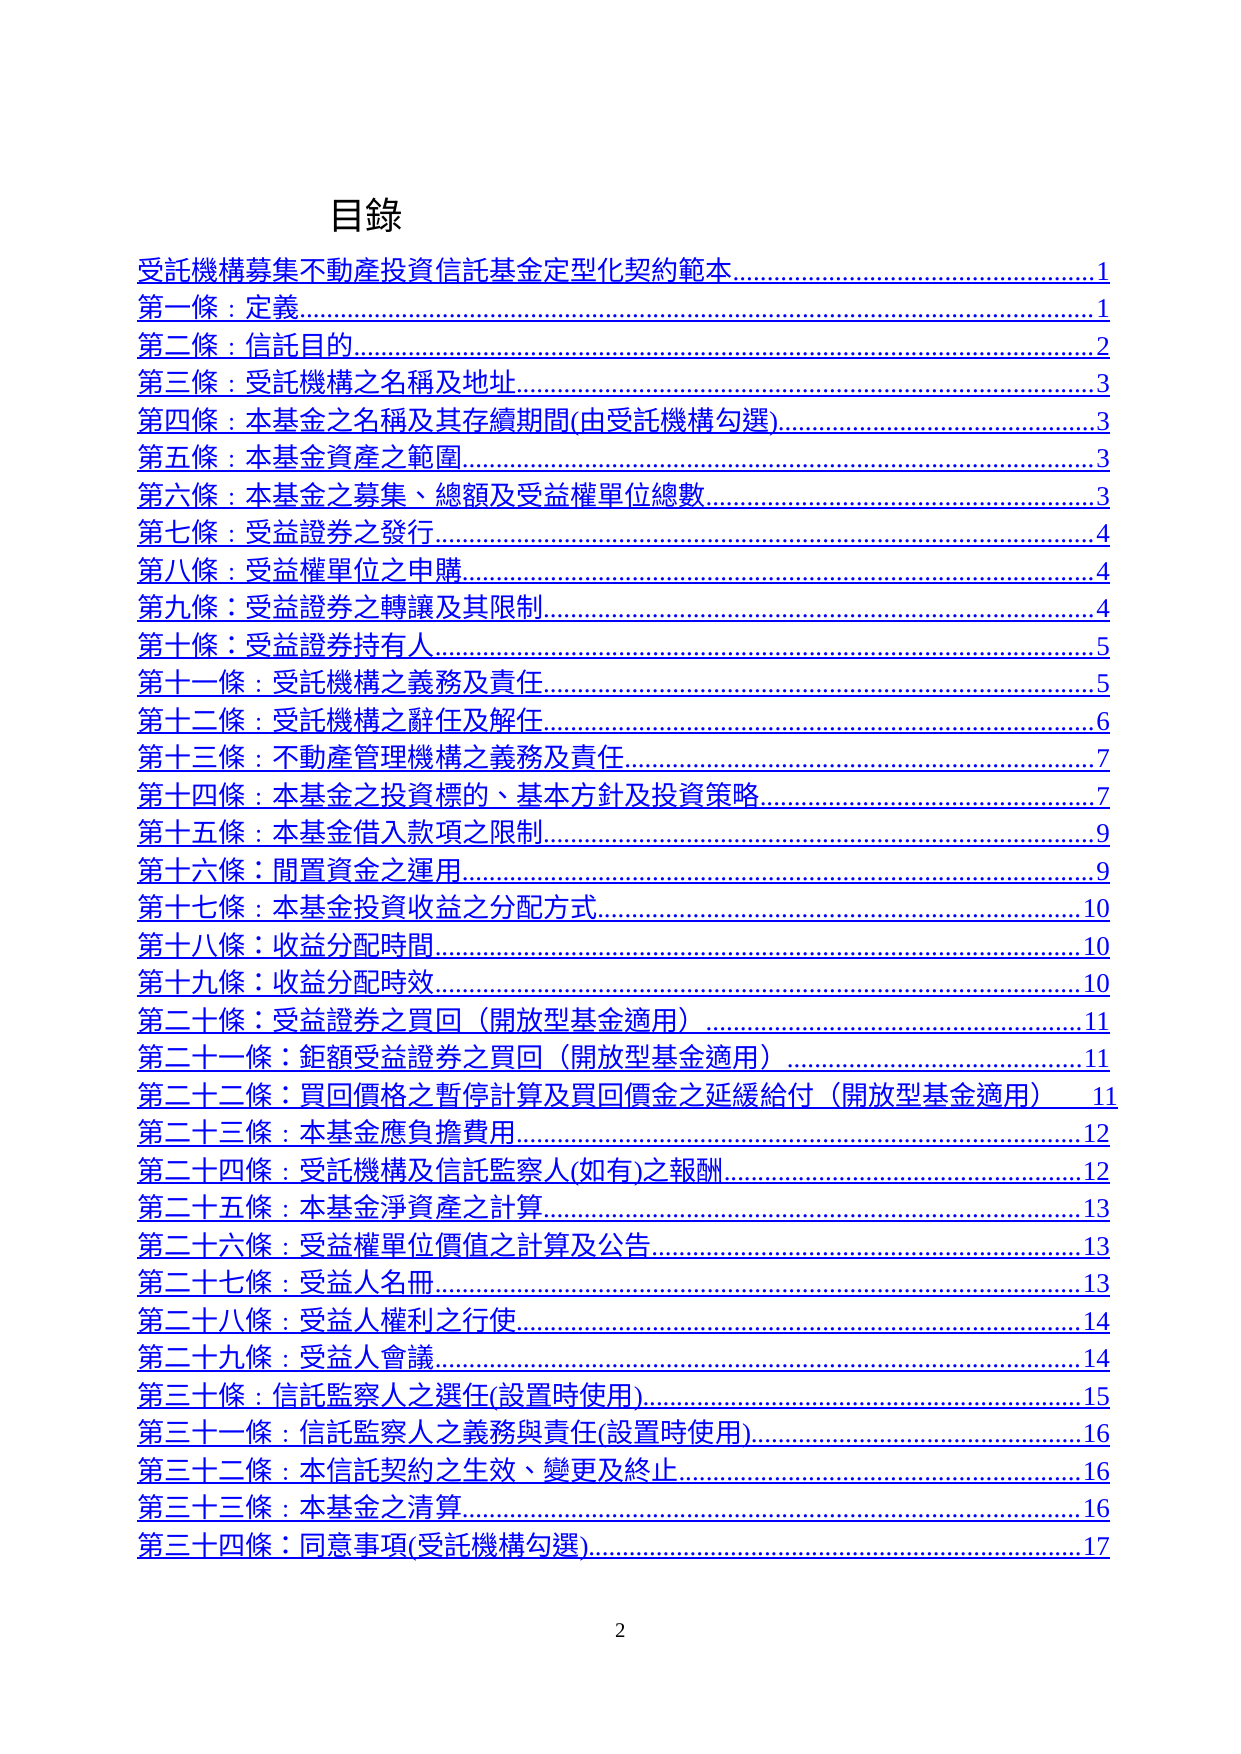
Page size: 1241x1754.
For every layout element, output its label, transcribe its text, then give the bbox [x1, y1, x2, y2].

text 第九條：受益證券之轉讓及其限制 4 [137, 588, 1122, 626]
text 第十三條﹕不動產管理機構之義務及責任 7 [137, 738, 1122, 776]
text 第二十六條﹕受益權單位價值之計算及公告 13 [137, 1226, 1122, 1263]
text 第一條﹕定義 1 [137, 288, 1122, 326]
text 第六條﹕本基金之募集、總額及受益權單位總數 3 [137, 476, 1122, 513]
text 第二十條：受益證券之買回（開放型基金適用） 11 [137, 1001, 1122, 1038]
text 第十七條﹕本基金投資收益之分配方式 10 [137, 888, 1122, 926]
text 第十五條﹕本基金借入款項之限制 9 [137, 813, 1122, 851]
text 第二十二條：買回價格之暫停計算及買回價金之延緩給付（開放型基金適用） 11 [137, 1076, 1122, 1113]
text 第三十一條﹕信託監察人之義務與責任(設置時使用) 16 [137, 1413, 1122, 1451]
text 第二十一條：鉅額受益證券之買回（開放型基金適用） 11 [137, 1038, 1122, 1076]
text 第二十三條﹕本基金應負擔費用 12 [137, 1113, 1122, 1151]
text 第二十四條﹕受託機構及信託監察人(如有)之報酬 12 [137, 1151, 1122, 1188]
text 第四條﹕本基金之名稱及其存續期間(由受託機構勾選) 3 [137, 401, 1122, 438]
text 第三十三條﹕本基金之清算 16 [137, 1488, 1122, 1526]
text 第十四條﹕本基金之投資標的、基本方針及投資策略 7 [137, 776, 1122, 813]
text 第二十五條﹕本基金淨資產之計算 13 [137, 1188, 1122, 1226]
text 第三十四條：同意事項(受託機構勾選) 17 [137, 1526, 1122, 1563]
text 第十一條﹕受託機構之義務及責任 5 [137, 663, 1122, 701]
text 第十八條：收益分配時間 10 [137, 926, 1122, 963]
text 第三十二條﹕本信託契約之生效、變更及終止 16 [137, 1451, 1122, 1488]
text 第十條：受益證券持有人 5 [137, 626, 1122, 663]
text 受託機構募集不動產投資信託基金定型化契約範本 1 [137, 251, 1122, 288]
text 第十六條：閒置資金之運用 9 [137, 851, 1122, 888]
text 第八條﹕受益權單位之申購 4 [137, 551, 1122, 588]
text 第三條﹕受託機構之名稱及地址 3 [137, 363, 1122, 401]
text 第十九條：收益分配時效 10 [137, 963, 1122, 1001]
text 第二十八條﹕受益人權利之行使 14 [137, 1301, 1122, 1338]
text 第五條﹕本基金資產之範圍 3 [137, 438, 1122, 476]
text 第三十條﹕信託監察人之選任(設置時使用) 15 [137, 1376, 1122, 1413]
text 第二條﹕信託目的 2 [137, 326, 1122, 363]
text 第七條﹕受益證券之發行 4 [137, 513, 1122, 551]
text 第十二條﹕受託機構之辭任及解任 6 [137, 701, 1122, 738]
text 第二十七條﹕受益人名冊 13 [137, 1263, 1122, 1301]
text 目錄 [118, 176, 1122, 251]
text 第二十九條﹕受益人會議 14 [137, 1338, 1122, 1376]
